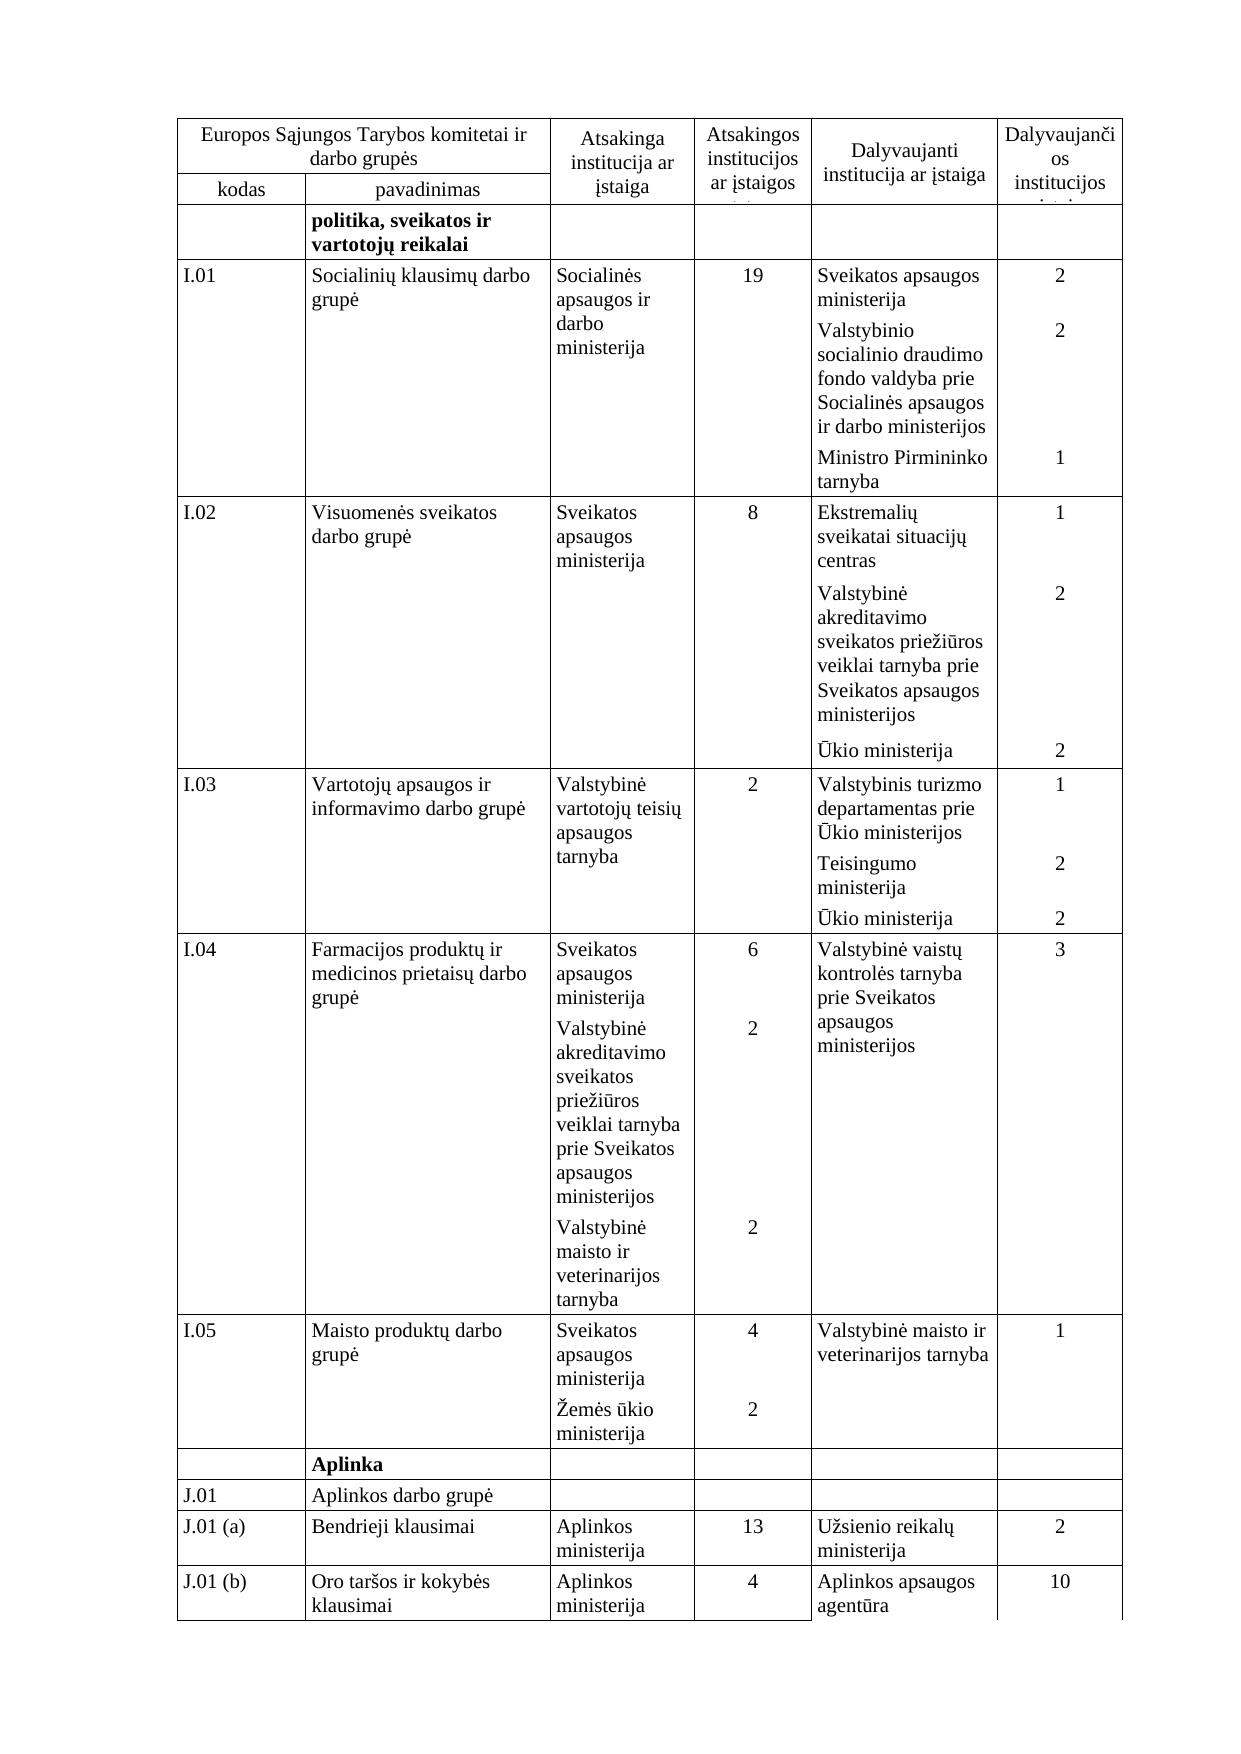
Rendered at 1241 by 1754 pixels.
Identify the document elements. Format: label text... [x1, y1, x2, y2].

table_cell Valstybinė maisto ir veterinarijos tarnyba [551, 1211, 694, 1314]
table_cell [551, 575, 694, 732]
table_cell 2 [998, 732, 1122, 767]
table_cell 19 [695, 260, 811, 496]
table_cell 3 [998, 934, 1122, 1314]
table_cell [178, 1449, 305, 1479]
table_cell Socialinės apsaugos ir darbo ministerija [551, 260, 694, 496]
table_header Atsakinga institucija ar įstaiga [551, 119, 694, 204]
table_cell [812, 205, 997, 259]
table_header Dalyvaujančios institucijos ar įstaigos atstovų skaičius [998, 119, 1122, 204]
table_cell 4 [695, 1315, 811, 1393]
table_cell [998, 1480, 1122, 1510]
table_cell [178, 205, 305, 259]
table_header Dalyvaujanti institucija ar įstaiga [812, 119, 997, 204]
table_cell 6 [695, 934, 811, 1012]
table_cell Ūkio ministerija [812, 902, 997, 932]
table_cell Valstybinė vartotojų teisių apsaugos tarnyba [551, 769, 694, 932]
table_cell Visuomenės sveikatos darbo grupė [306, 497, 550, 575]
table_cell Bendrieji klausimai [306, 1511, 550, 1565]
table_cell Aplinkos ministerija [551, 1511, 694, 1565]
table_cell Teisingumo ministerija [812, 847, 997, 902]
table_cell 1 [998, 1315, 1122, 1448]
table_cell 2 [998, 314, 1122, 441]
table_cell Valstybinė akreditavimo sveikatos priežiūros veiklai tarnyba prie Sveikatos apsaugos ministerijos [812, 575, 997, 732]
table_header Europos Sąjungos Tarybos komitetai ir darbo grupės [178, 119, 550, 173]
table_cell 8 [695, 497, 811, 575]
table_cell [998, 205, 1122, 259]
table_cell 2 [695, 769, 811, 932]
table_cell Ūkio ministerija [812, 732, 997, 767]
table_cell 2 [998, 902, 1122, 932]
table_cell [551, 732, 694, 767]
table_cell Aplinkos apsaugos agentūra [812, 1566, 997, 1620]
table_cell [695, 732, 811, 767]
table_cell J.01 (b) [178, 1566, 305, 1620]
table_cell I.02 [178, 497, 305, 575]
table_cell 10 [998, 1566, 1122, 1620]
table_cell 2 [998, 847, 1122, 902]
table_cell [178, 732, 305, 767]
table_cell J.01 [178, 1480, 305, 1510]
table_cell [551, 205, 694, 259]
table_cell Valstybinis turizmo departamentas prie Ūkio ministerijos [812, 769, 997, 847]
table_cell [306, 732, 550, 767]
table_cell Socialinių klausimų darbo grupė [306, 260, 550, 496]
table_cell 4 [695, 1566, 811, 1620]
table_cell J.01 (a) [178, 1511, 305, 1565]
table_cell Sveikatos apsaugos ministerija [551, 934, 694, 1012]
table_cell 2 [998, 575, 1122, 732]
table_header Atsakingos institucijos ar įstaigos atstovų skaičius [695, 119, 811, 204]
table_cell Sveikatos apsaugos ministerija [551, 1315, 694, 1393]
table_cell Valstybinio socialinio draudimo fondo valdyba prie Socialinės apsaugos ir darbo ministerijos [812, 314, 997, 441]
table_cell Oro taršos ir kokybės klausimai [306, 1566, 550, 1620]
table_cell [695, 1449, 811, 1479]
table_cell [551, 1480, 694, 1510]
table_cell Ekstremalių sveikatai situacijų centras [812, 497, 997, 575]
table_cell politika, sveikatos ir vartotojų reikalai [306, 205, 550, 259]
table_cell I.05 [178, 1315, 305, 1448]
table_cell Aplinkos ministerija [551, 1566, 694, 1620]
table_cell Ministro Pirmininko tarnyba [812, 441, 997, 496]
table_cell Vartotojų apsaugos ir informavimo darbo grupė [306, 769, 550, 932]
table_cell Aplinkos darbo grupė [306, 1480, 550, 1510]
table_cell Užsienio reikalų ministerija [812, 1511, 997, 1565]
table_cell 2 [998, 260, 1122, 314]
table_cell Sveikatos apsaugos ministerija [812, 260, 997, 314]
table_cell 2 [695, 1211, 811, 1314]
table_cell I.03 [178, 769, 305, 932]
table_cell [551, 1449, 694, 1479]
table_cell [695, 1480, 811, 1510]
table_cell 2 [695, 1393, 811, 1448]
table_cell 13 [695, 1511, 811, 1565]
table_cell 2 [695, 1012, 811, 1211]
table_cell [812, 1449, 997, 1479]
table_cell 1 [998, 497, 1122, 575]
table_cell Valstybinė akreditavimo sveikatos priežiūros veiklai tarnyba prie Sveikatos apsaugos ministerijos [551, 1012, 694, 1211]
table_cell [695, 205, 811, 259]
table_cell kodas [178, 174, 305, 204]
table_cell Žemės ūkio ministerija [551, 1393, 694, 1448]
table_cell Sveikatos apsaugos ministerija [551, 497, 694, 575]
table_cell [306, 575, 550, 732]
table_cell 2 [998, 1511, 1122, 1565]
table_cell I.01 [178, 260, 305, 496]
table_cell [695, 575, 811, 732]
table_cell I.04 [178, 934, 305, 1314]
table_cell Farmacijos produktų ir medicinos prietaisų darbo grupė [306, 934, 550, 1314]
table_cell 1 [998, 441, 1122, 496]
table_cell [178, 575, 305, 732]
table_cell Valstybinė vaistų kontrolės tarnyba prie Sveikatos apsaugos ministerijos [812, 934, 997, 1314]
table_cell Valstybinė maisto ir veterinarijos tarnyba [812, 1315, 997, 1448]
table_cell 1 [998, 769, 1122, 847]
table_cell Aplinka [306, 1449, 550, 1479]
table_cell [812, 1480, 997, 1510]
table_cell pavadinimas [306, 174, 550, 204]
table_cell [998, 1449, 1122, 1479]
table_cell Maisto produktų darbo grupė [306, 1315, 550, 1448]
